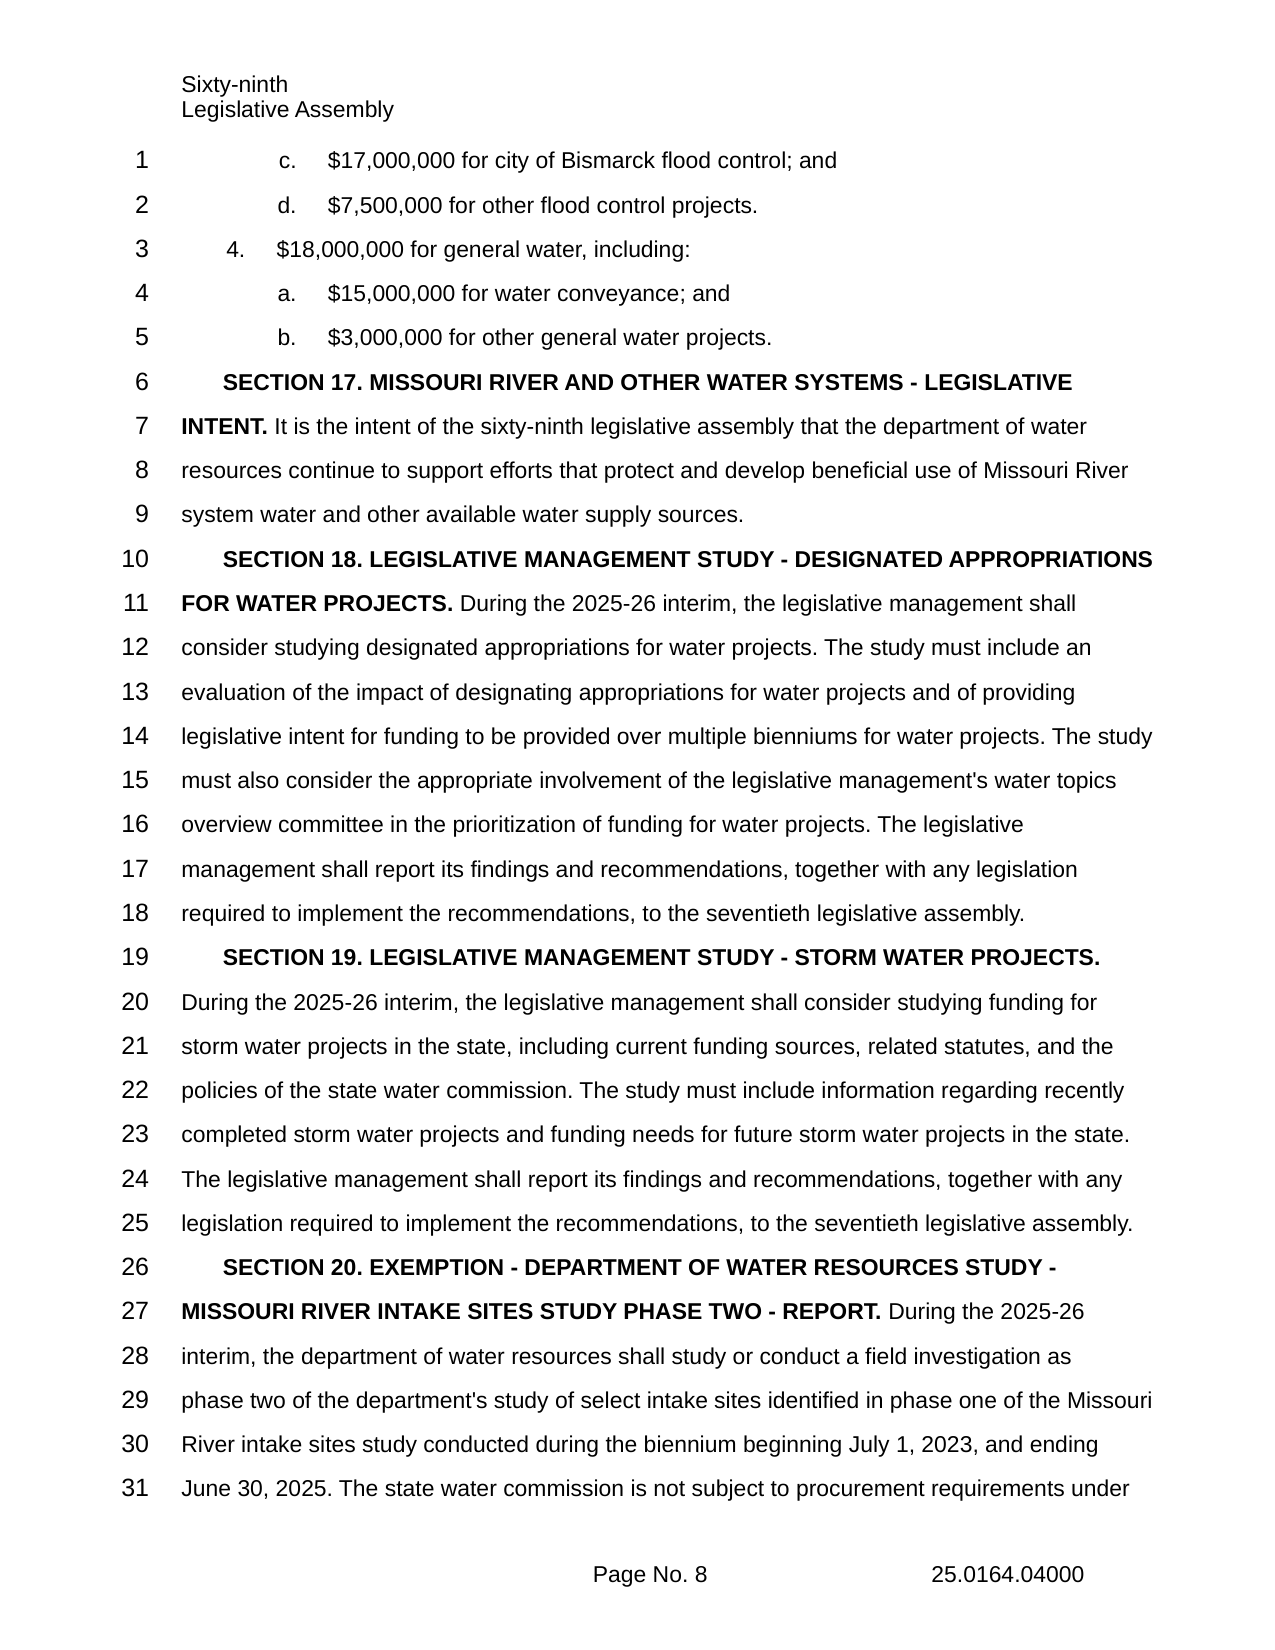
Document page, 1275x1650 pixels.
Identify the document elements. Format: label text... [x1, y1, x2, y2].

text a. $15,000,000 for water conveyance; and [181, 266, 1154, 310]
text SECTION 19. LEGISLATIVE MANAGEMENT STUDY - STORM WATER PROJECTS. During the 2025‑26 interim, the legislative management shall consider studying funding for storm water projects in the state, including current funding sources, related statutes, and the policies of the state water commission. The study must include information regarding recently completed storm water projects and funding needs for future storm water projects in the state. The legislative management shall report its findings and recommendations, together with any legislation required to implement the recommendations, to the seventieth legislative assembly. [181, 930, 1154, 1240]
text c. $17,000,000 for city of Bismarck flood control; and [181, 133, 1154, 178]
text d. $7,500,000 for other flood control projects. [181, 178, 1154, 222]
text SECTION 20. EXEMPTION - DEPARTMENT OF WATER RESOURCES STUDY - MISSOURI RIVER INTAKE SITES STUDY PHASE TWO - REPORT. During the 2025‑26 interim, the department of water resources shall study or conduct a field investigation as phase two of the department's study of select intake sites identified in phase one of the Missouri River intake sites study conducted during the biennium beginning July 1, 2023, and ending June 30, 2025. The state water commission is not subject to procurement requirements under [181, 1240, 1154, 1506]
text b. $3,000,000 for other general water projects. [181, 310, 1154, 355]
text SECTION 17. MISSOURI RIVER AND OTHER WATER SYSTEMS - LEGISLATIVE INTENT. It is the intent of the sixty‑ninth legislative assembly that the department of water resources continue to support efforts that protect and develop beneficial use of Missouri River system water and other available water supply sources. [181, 355, 1154, 532]
text SECTION 18. LEGISLATIVE MANAGEMENT STUDY - DESIGNATED APPROPRIATIONS FOR WATER PROJECTS. During the 2025‑26 interim, the legislative management shall consider studying designated appropriations for water projects. The study must include an evaluation of the impact of designating appropriations for water projects and of providing legislative intent for funding to be provided over multiple bienniums for water projects. The study must also consider the appropriate involvement of the legislative management's water topics overview committee in the prioritization of funding for water projects. The legislative management shall report its findings and recommendations, together with any legislation required to implement the recommendations, to the seventieth legislative assembly. [181, 532, 1154, 930]
text 4. $18,000,000 for general water, including: [181, 222, 1154, 266]
